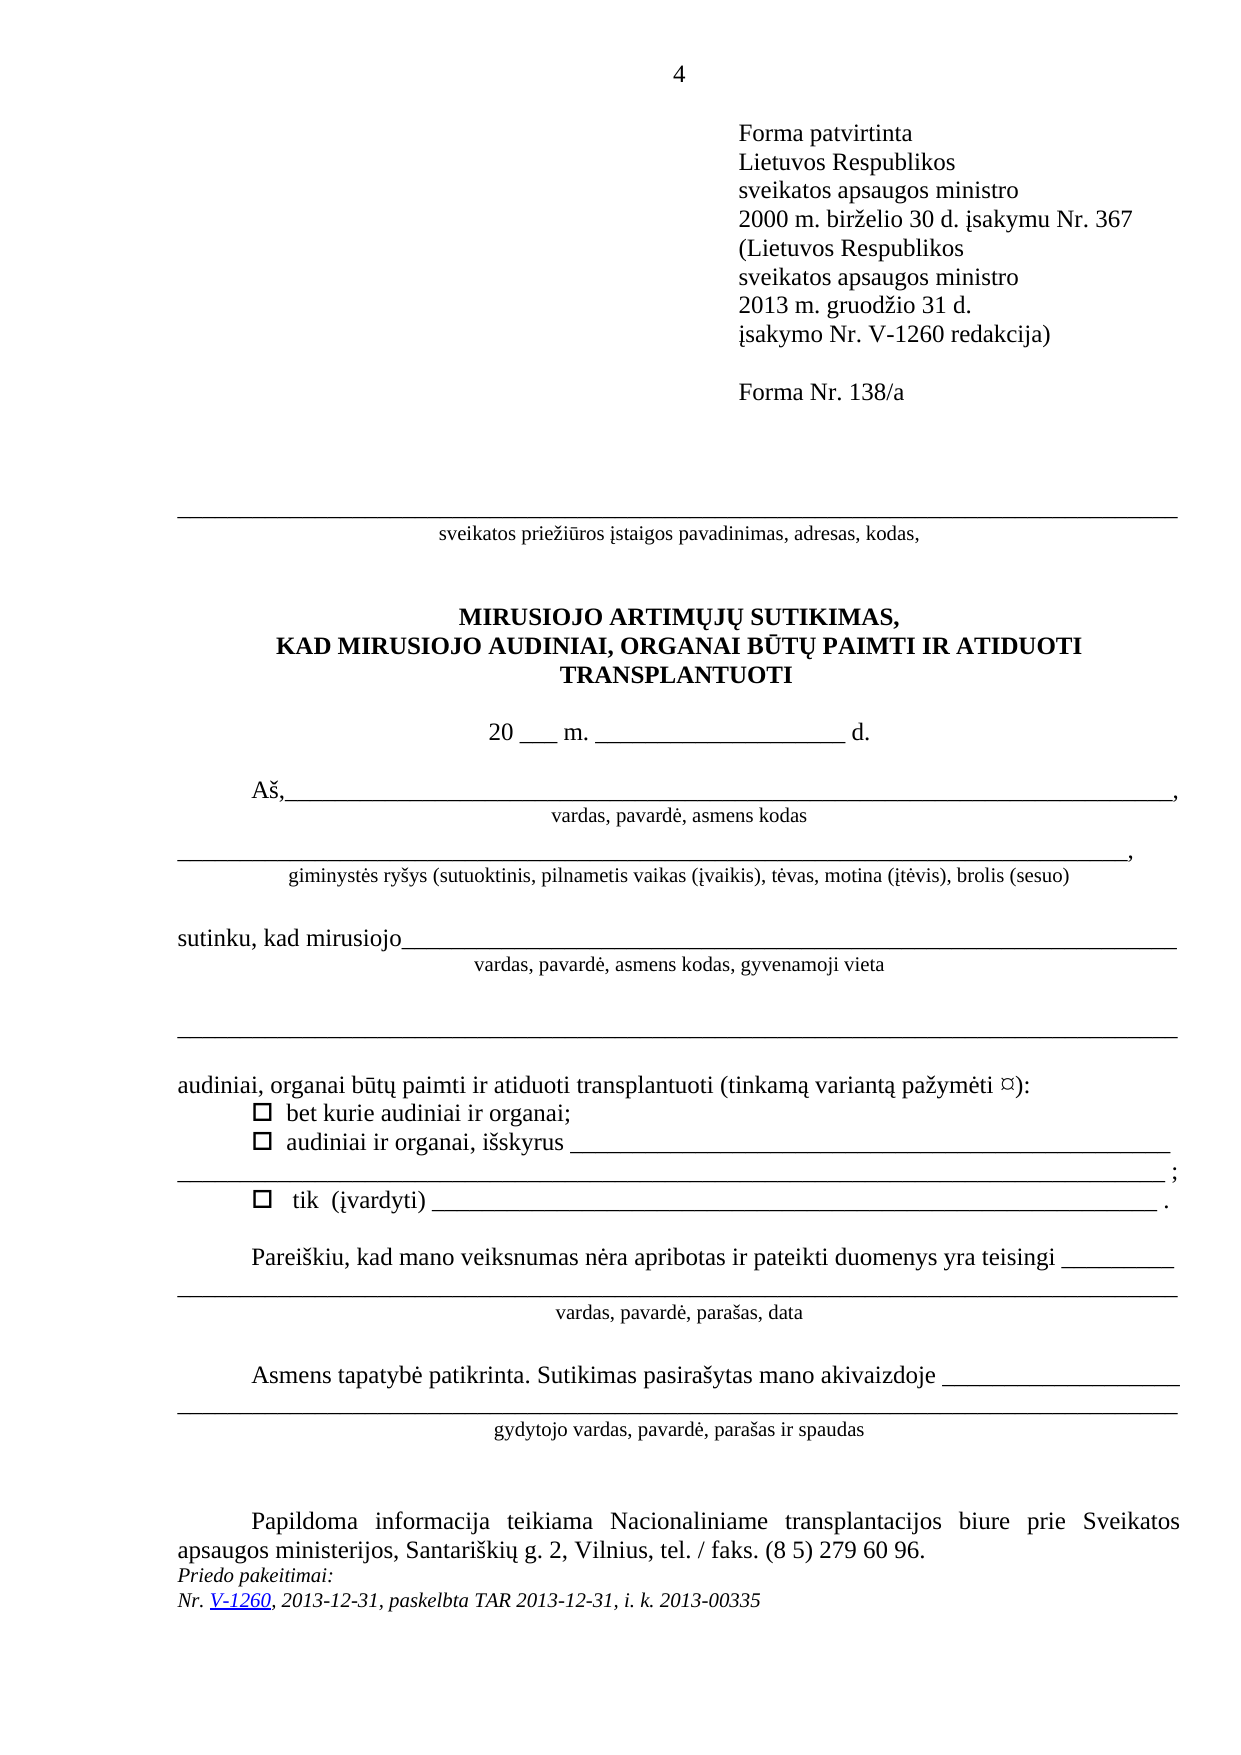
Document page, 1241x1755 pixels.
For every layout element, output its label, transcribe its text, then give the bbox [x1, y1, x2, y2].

text Forma patvirtinta [738, 118, 1181, 147]
text giminystės ryšys (sutuoktinis, pilnametis vaikas (įvaikis), tėvas, motina (įtėvis), brolis (sesuo) [177, 863, 1181, 895]
text  audiniai ir organai, išskyrus ________________________________________________ _______________________________________________________________________________ ; [177, 1127, 1181, 1185]
text sutinku, kad mirusiojo______________________________________________________________ [177, 923, 1181, 952]
text Lietuvos Respublikos [738, 147, 1181, 176]
text gydytojo vardas, pavardė, parašas ir spaudas [177, 1417, 1181, 1448]
text Papildoma informacija teikiama Nacionaliniame transplantacijos biure prie Sveikatos apsaugos ministerijos, Santariškių g. 2, Vilnius, tel. / faks. (8 5) 279 60 96. [177, 1506, 1181, 1563]
text (Lietuvos Respublikos [738, 233, 1181, 262]
text  tik (įvardyti) __________________________________________________________ . [177, 1185, 1181, 1213]
text ____________________________________________________________________________, [177, 835, 1181, 863]
text vardas, pavardė, asmens kodas, gyvenamoji vieta [177, 952, 1181, 983]
text Pareiškiu, kad mano veiksnumas nėra apribotas ir pateikti duomenys yra teisingi _________ ________________________________________________________________________________ [177, 1242, 1181, 1300]
text  bet kurie audiniai ir organai; [177, 1098, 1181, 1127]
text 2013 m. gruodžio 31 d. [738, 291, 1181, 319]
text ________________________________________________________________________________ [177, 1012, 1181, 1041]
text Nr. V-1260, 2013-12-31, paskelbta TAR 2013-12-31, i. k. 2013-00335 [177, 1587, 1181, 1612]
text įsakymo Nr. V-1260 redakcija) [738, 319, 1181, 348]
text sveikatos apsaugos ministro [738, 262, 1181, 291]
text Priedo pakeitimai: [177, 1563, 1181, 1587]
text Forma Nr. 138/a [738, 377, 1181, 406]
text sveikatos priežiūros įstaigos pavadinimas, adresas, kodas, [177, 521, 1181, 545]
text vardas, pavardė, asmens kodas [177, 803, 1181, 835]
text Aš,_______________________________________________________________________, [177, 775, 1181, 803]
text ________________________________________________________________________________ [177, 492, 1181, 521]
text kad mirusiojo audiniai, organai būtų paimti IR ATIDUOTI transplantUOTI [177, 631, 1181, 688]
text sveikatos apsaugos ministro [738, 176, 1181, 204]
text Asmens tapatybė patikrinta. Sutikimas pasirašytas mano akivaizdoje ___________________ ________________________________________________________________________________ [177, 1360, 1181, 1417]
text vardas, pavardė, parašas, data [177, 1300, 1181, 1331]
text mirusiojo artimųjų SUTIKIMAS, [177, 602, 1181, 631]
text 20 ___ m. ____________________ d. [177, 717, 1181, 746]
text audiniai, organai būtų paimti ir atiduoti transplantuoti (tinkamą variantą pažymėti ): [177, 1070, 1181, 1098]
text 2000 m. birželio 30 d. įsakymu Nr. 367 [738, 204, 1181, 233]
